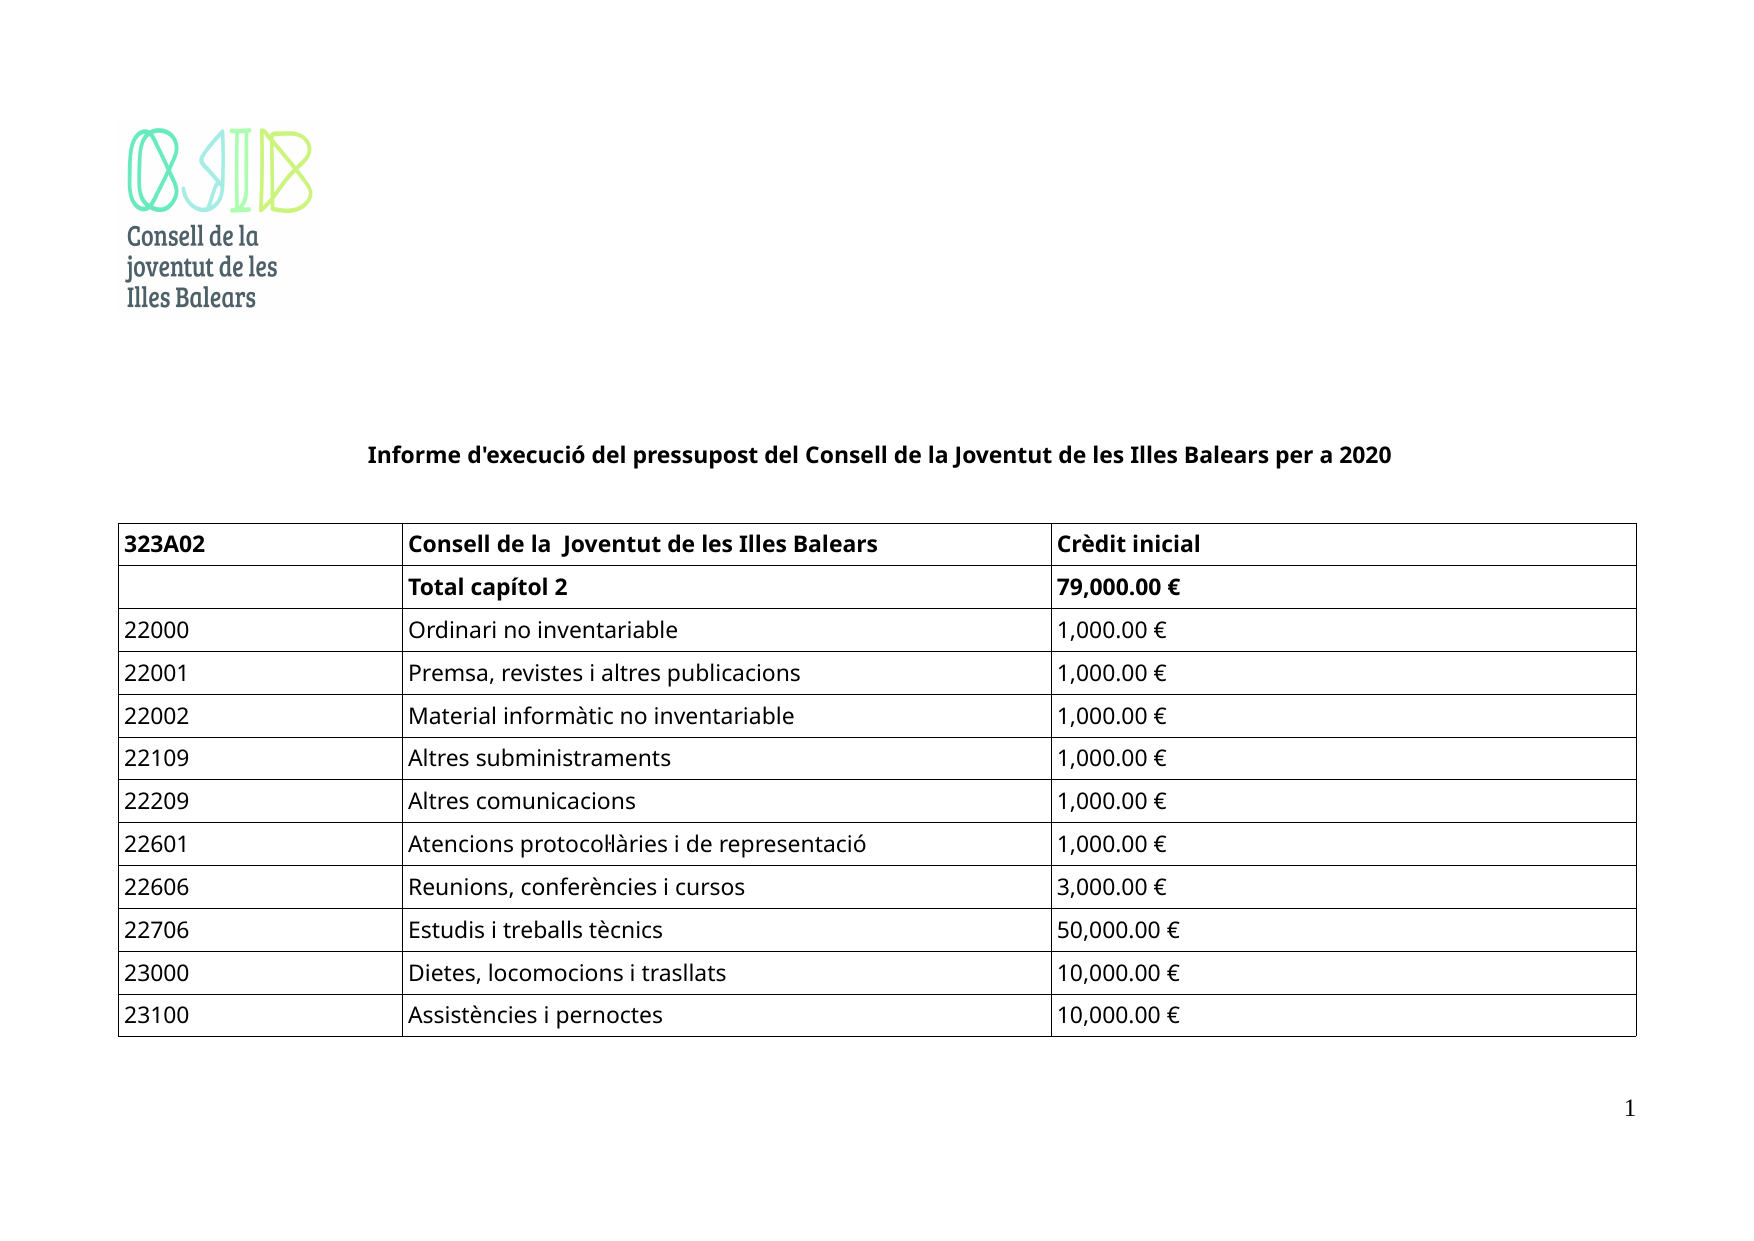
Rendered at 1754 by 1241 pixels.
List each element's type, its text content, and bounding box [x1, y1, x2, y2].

table_cell Reunions, conferències i cursos [403, 866, 1051, 908]
table_cell 10.000,00 € [1052, 952, 1636, 993]
table_cell 22706 [119, 909, 402, 951]
table_cell Assistències i pernoctes [403, 995, 1051, 1036]
table_cell 79.000,00 € [1052, 566, 1636, 608]
table_cell Total capítol 2 [403, 566, 1051, 608]
table_cell 22606 [119, 866, 402, 908]
table_cell Altres subministraments [403, 738, 1051, 779]
table_cell 22109 [119, 738, 402, 779]
table_cell 50.000,00 € [1052, 909, 1636, 951]
table_cell 1.000,00 € [1052, 823, 1636, 865]
table_cell 22601 [119, 823, 402, 865]
table_header Crèdit inicial [1052, 524, 1636, 565]
table_cell Estudis i treballs tècnics [403, 909, 1051, 951]
table_header Consell de la Joventut de les Illes Balears [403, 524, 1051, 565]
picture [118, 118, 319, 319]
table_cell Premsa, revistes i altres publicacions [403, 652, 1051, 694]
table_cell [119, 566, 402, 608]
text Informe d'execució del pressupost del Consell de la Joventut de les Illes Balears per a 2020 [118, 439, 1636, 470]
table_cell 22000 [119, 609, 402, 651]
table_cell 23100 [119, 995, 402, 1036]
table_cell 1.000,00 € [1052, 652, 1636, 694]
table_cell 1.000,00 € [1052, 780, 1636, 822]
table_header 323A02 [119, 524, 402, 565]
table_cell 3.000,00 € [1052, 866, 1636, 908]
table_cell 1.000,00 € [1052, 738, 1636, 779]
table_cell Material informàtic no inventariable [403, 695, 1051, 737]
table_cell 22001 [119, 652, 402, 694]
table_cell 1.000,00 € [1052, 609, 1636, 651]
table_cell Atencions protocol·làries i de representació [403, 823, 1051, 865]
table_cell 22002 [119, 695, 402, 737]
table_cell 23000 [119, 952, 402, 993]
table_cell Altres comunicacions [403, 780, 1051, 822]
table_cell 10.000,00 € [1052, 995, 1636, 1036]
table_cell Ordinari no inventariable [403, 609, 1051, 651]
table_cell 1.000,00 € [1052, 695, 1636, 737]
table_cell Dietes, locomocions i trasllats [403, 952, 1051, 993]
table_cell 22209 [119, 780, 402, 822]
